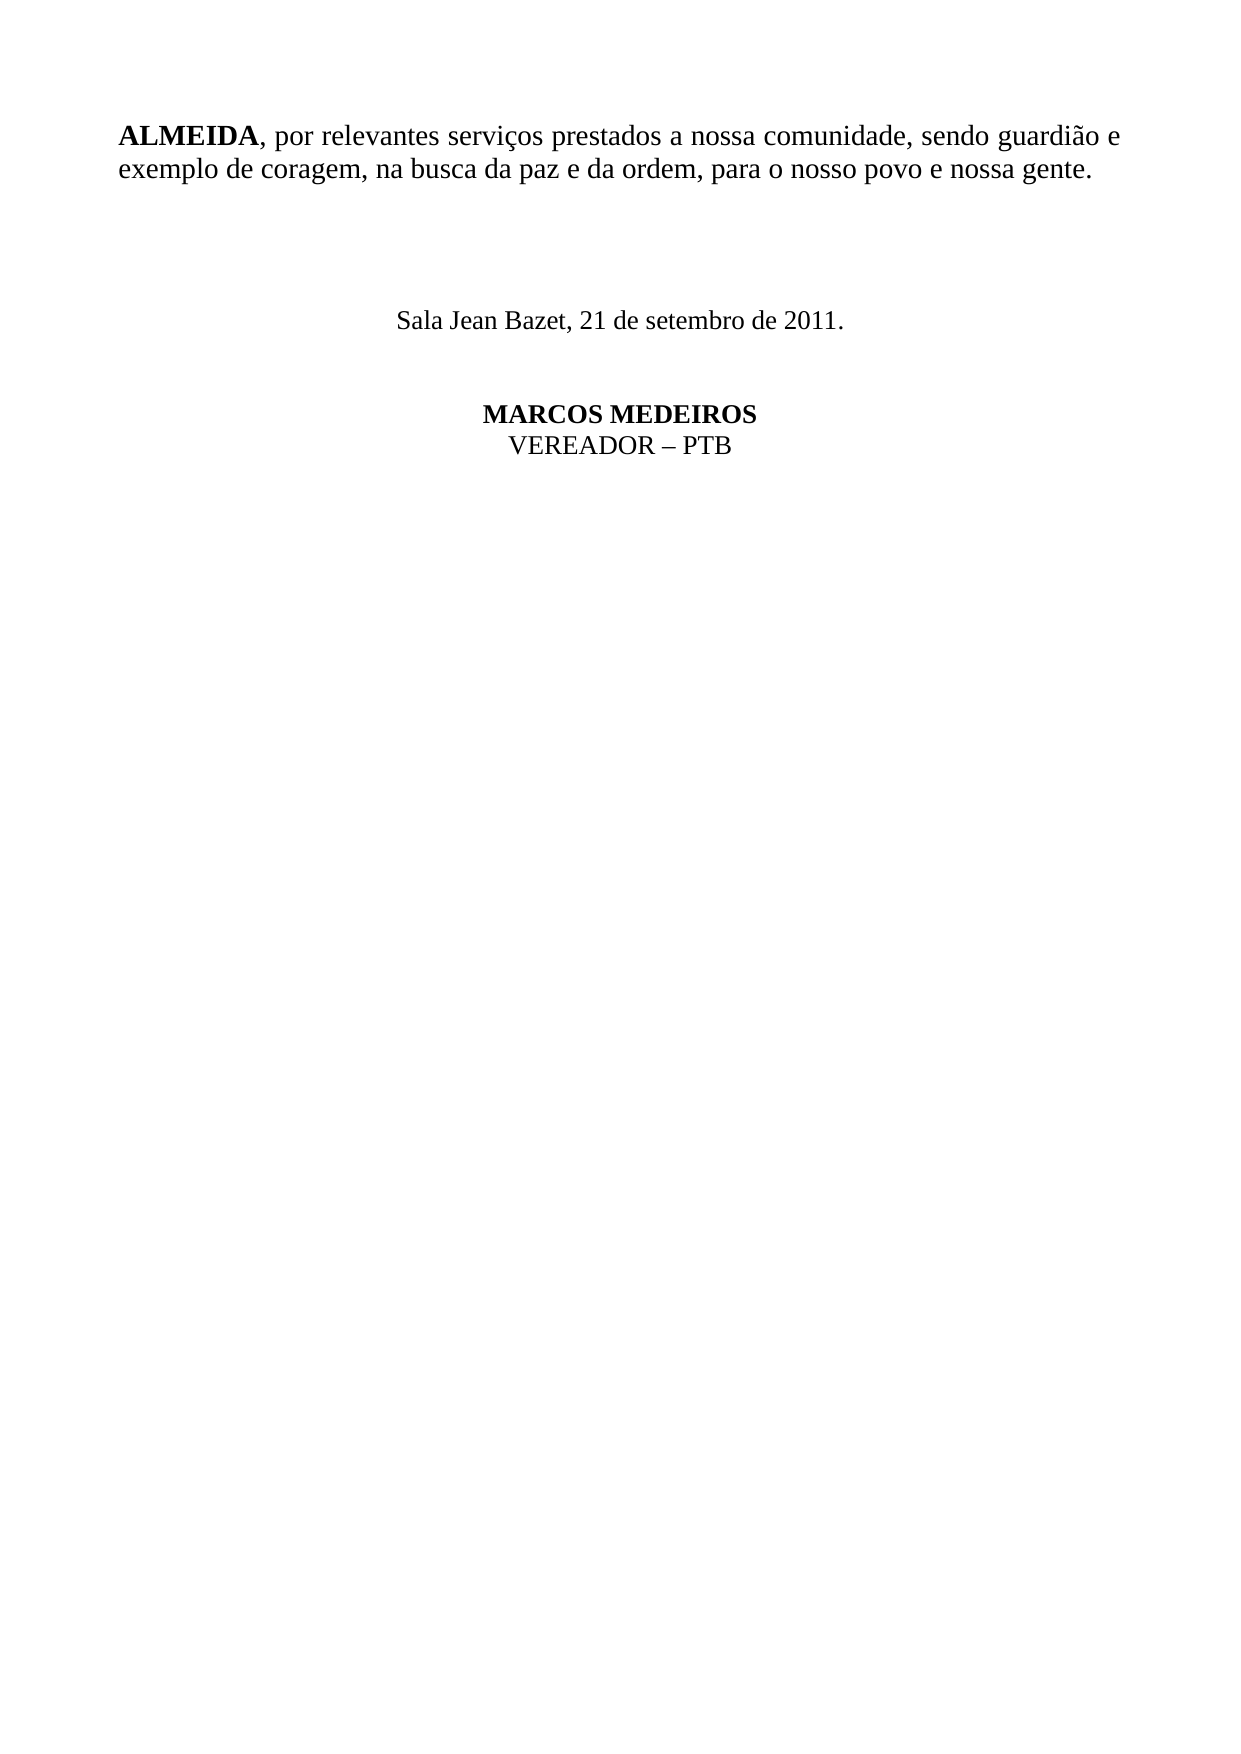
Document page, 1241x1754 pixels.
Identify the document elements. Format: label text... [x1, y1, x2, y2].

text ALMEIDA, por relevantes serviços prestados a nossa comunidade, sendo guardião e exemplo de coragem, na busca da paz e da ordem, para o nosso povo e nossa gente. [118, 118, 1122, 185]
text VEREADOR – PTB [118, 429, 1122, 460]
text Sala Jean Bazet, 21 de setembro de 2011. [118, 304, 1122, 336]
text MARCOS MEDEIROS [118, 398, 1122, 429]
